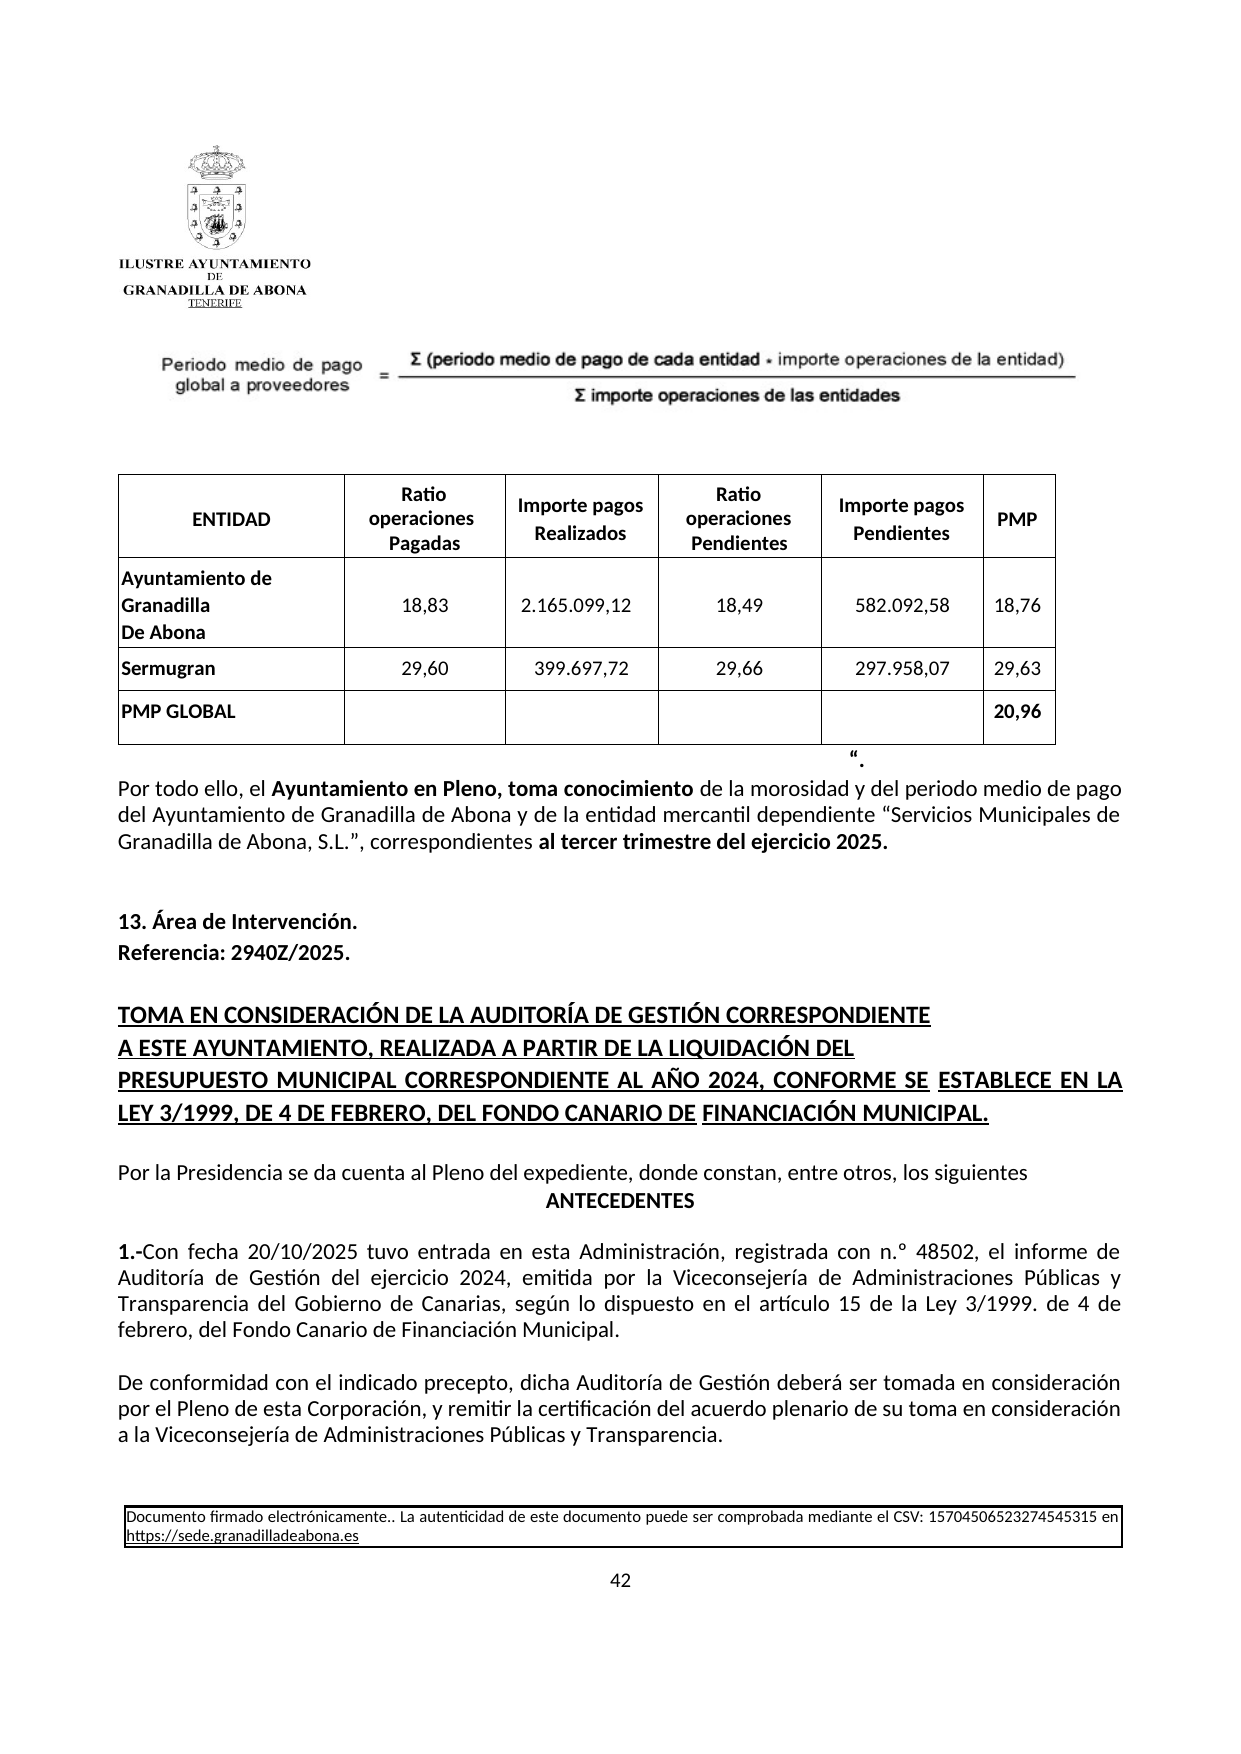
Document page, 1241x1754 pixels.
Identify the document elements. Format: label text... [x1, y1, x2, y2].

subtitle ANTECEDENTES [118, 1186, 1122, 1214]
text PRESUPUESTO MUNICIPAL CORRESPONDIENTE AL AÑO 2024, CONFORME SE ESTABLECE EN LA LEY 3/1999, DE 4 DE FEBRERO, DEL FONDO CANARIO DE FINANCIACIÓN MUNICIPAL. [118, 1064, 1123, 1127]
table_cell 2.165.099,12 [506, 558, 658, 647]
text TOMA EN CONSIDERACIÓN DE LA AUDITORÍA DE GESTIÓN CORRESPONDIENTE [118, 999, 1123, 1030]
table_cell [659, 691, 821, 744]
text Por todo ello, el Ayuntamiento en Pleno, toma conocimiento de la morosidad y del periodo medio de pago del Ayuntamiento de Granadilla de Abona y de la entidad mercantil dependiente “Servicios Municipales de Granadilla de Abona, S.L.”, correspondientes al tercer trimestre del ejercicio 2025. [118, 776, 1123, 855]
table_cell 18,83 [345, 558, 505, 647]
table_cell Sermugran [119, 648, 344, 690]
table_cell [822, 691, 983, 744]
text De conformidad con el indicado precepto, dicha Auditoría de Gestión deberá ser tomada en consideración por el Pleno de esta Corporación, y remitir la certificación del acuerdo plenario de su toma en consideración a la Viceconsejería de Administraciones Públicas y Transparencia. [118, 1369, 1123, 1448]
table_cell 582.092,58 [822, 558, 983, 647]
table_header Importe pagos Pendientes [822, 475, 983, 557]
table_cell 29,60 [345, 648, 505, 690]
table_cell 20,96 [984, 691, 1055, 744]
table_cell 18,49 [659, 558, 821, 647]
text 13. Área de Intervención. [118, 907, 1123, 935]
table_cell 18,76 [984, 558, 1055, 647]
text A ESTE AYUNTAMIENTO, REALIZADA A PARTIR DE LA LIQUIDACIÓN DEL [118, 1032, 1123, 1062]
table_header PMP [984, 475, 1055, 557]
text Por la Presidencia se da cuenta al Pleno del expediente, donde constan, entre otros, los siguientes [118, 1159, 1123, 1186]
table_cell 297.958,07 [822, 648, 983, 690]
text 1.-Con fecha 20/10/2025 tuvo entrada en esta Administración, registrada con n.º 48502, el informe de Auditoría de Gestión del ejercicio 2024, emitida por la Viceconsejería de Administraciones Públicas y Transparencia del Gobierno de Canarias, según lo dispuesto en el artículo 15 de la Ley 3/1999. de 4 de febrero, del Fondo Canario de Financiación Municipal. [118, 1238, 1123, 1343]
table_cell PMP GLOBAL [119, 691, 344, 744]
table_header Importe pagos Realizados [506, 475, 658, 557]
table_header Ratio operaciones Pendientes [659, 475, 821, 557]
table_cell 29,66 [659, 648, 821, 690]
table_cell 399.697,72 [506, 648, 658, 690]
table_header Ratio operaciones Pagadas [345, 475, 505, 557]
table_header ENTIDAD [119, 475, 344, 557]
table_cell 29,63 [984, 648, 1055, 690]
text “. [118, 745, 1123, 773]
table_cell [345, 691, 505, 744]
table_cell [506, 691, 658, 744]
text Referencia: 2940Z/2025. [118, 938, 1123, 966]
table_cell Ayuntamiento de Granadilla De Abona [119, 558, 344, 647]
